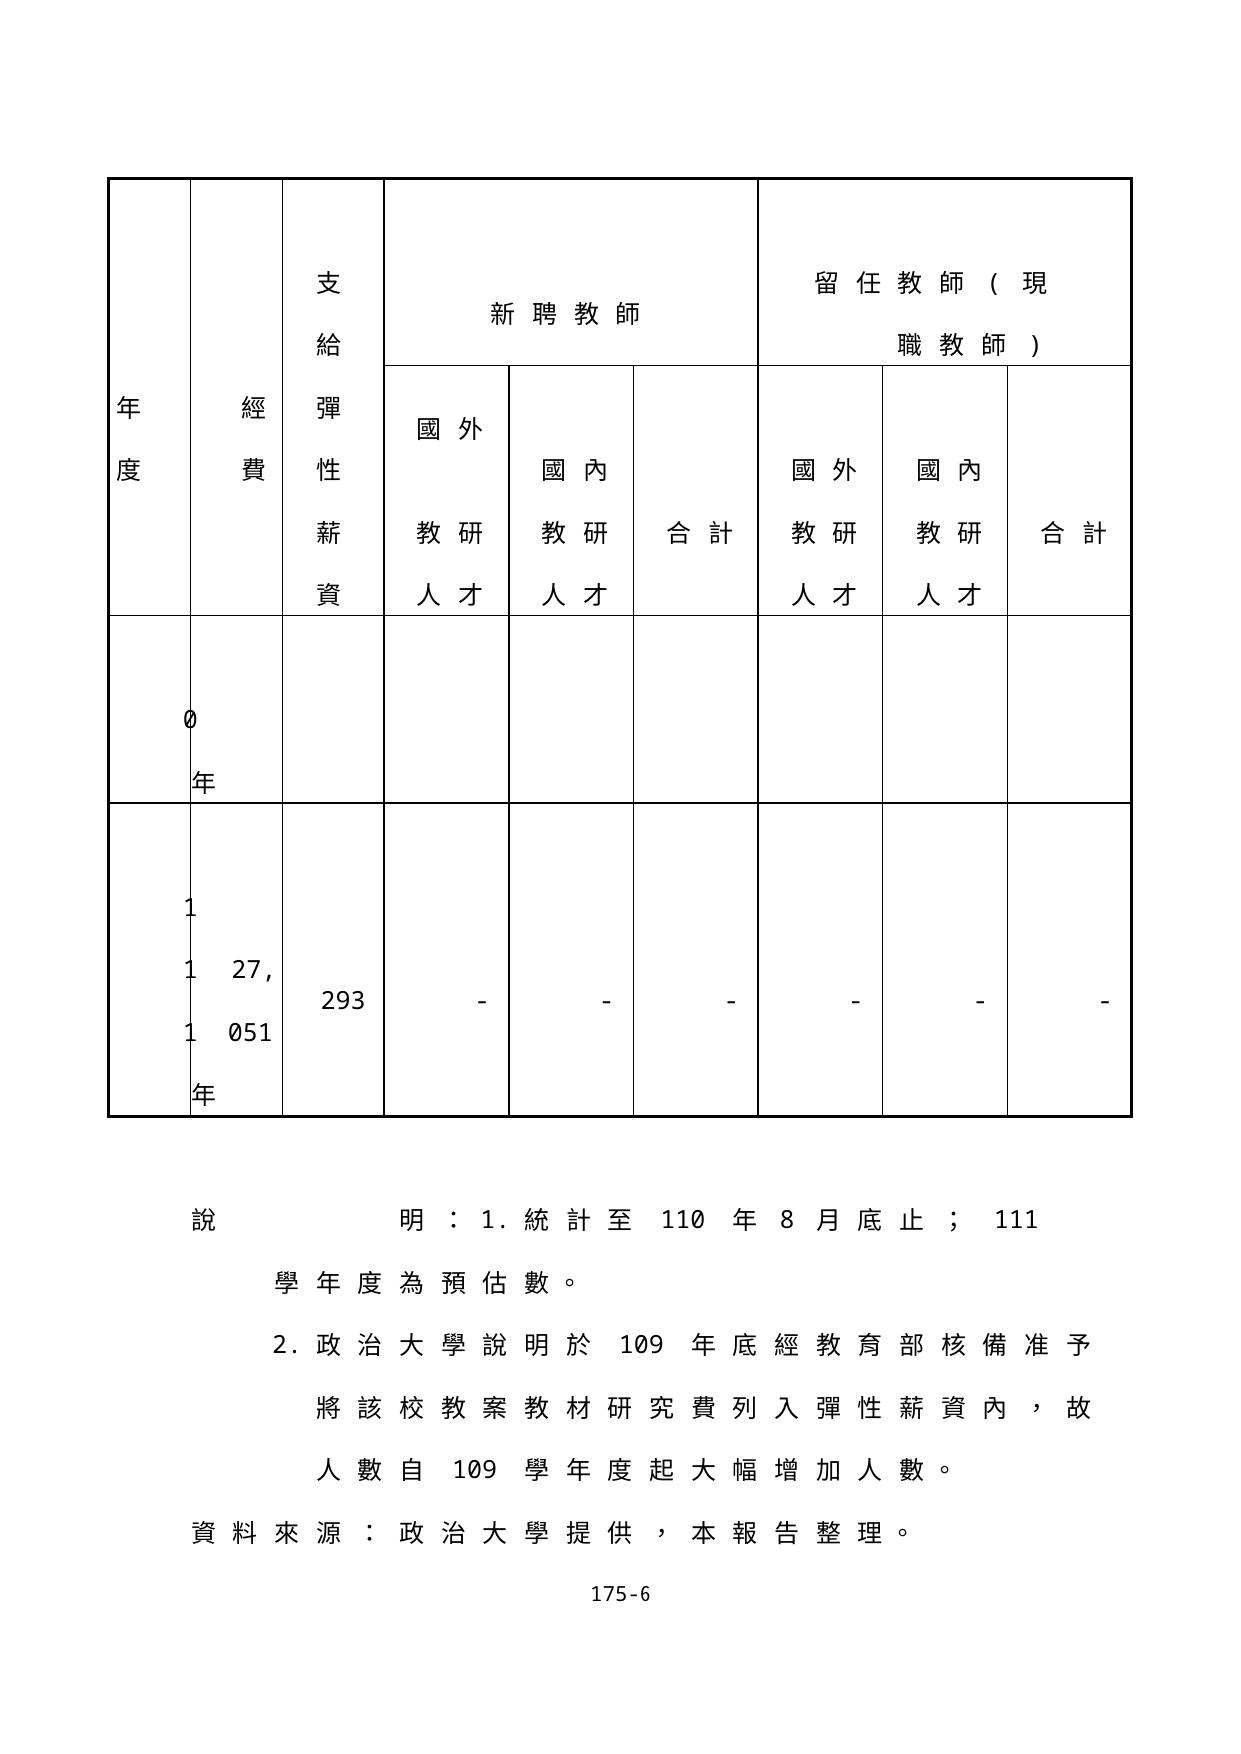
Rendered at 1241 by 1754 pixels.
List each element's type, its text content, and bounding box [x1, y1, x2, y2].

text 說 明：1.統計至110年8月底止；111學年度為預估數。 [116, 1177, 1058, 1302]
table_cell - [883, 804, 1007, 1115]
table_cell [1008, 616, 1130, 802]
table_header 留任教師(現職教師) [759, 180, 1130, 365]
table_cell - [385, 804, 508, 1115]
table_cell 110年 [110, 616, 190, 802]
table_header 新聘教師 [385, 180, 757, 365]
table_cell 國內 教研人才 [510, 366, 633, 615]
text 2.政治大學說明於109年底經教育部核備准予將該校教案教材研究費列入彈性薪資內，故人數自109學年度起大幅增加人數。 [240, 1302, 1127, 1490]
table_cell 國外 教研人才 [385, 366, 508, 615]
table_header 年度 [110, 180, 190, 615]
table_cell [883, 616, 1007, 802]
table_header 經費 [191, 180, 282, 615]
table_cell [283, 616, 383, 802]
table_cell - [1008, 804, 1130, 1115]
table_cell 合計 [1008, 366, 1130, 615]
table_cell - [510, 804, 633, 1115]
table_cell 國內 教研人才 [883, 366, 1007, 615]
table_cell - [759, 804, 882, 1115]
table_cell [634, 616, 757, 802]
table_cell [759, 616, 882, 802]
table_cell 27,051 [191, 804, 282, 1115]
table_cell 111年 [110, 804, 190, 1115]
table_header 支給彈性薪資之教師人數 [283, 180, 383, 615]
table_cell [510, 616, 633, 802]
table_cell 合計 [634, 366, 757, 615]
table_cell 293 [283, 804, 383, 1115]
text 資料來源：政治大學提供，本報告整理。 [116, 1490, 1058, 1552]
table_cell [385, 616, 508, 802]
table_cell - [634, 804, 757, 1115]
table_cell 8,947 [191, 616, 282, 802]
table_cell 國外 教研人才 [759, 366, 882, 615]
